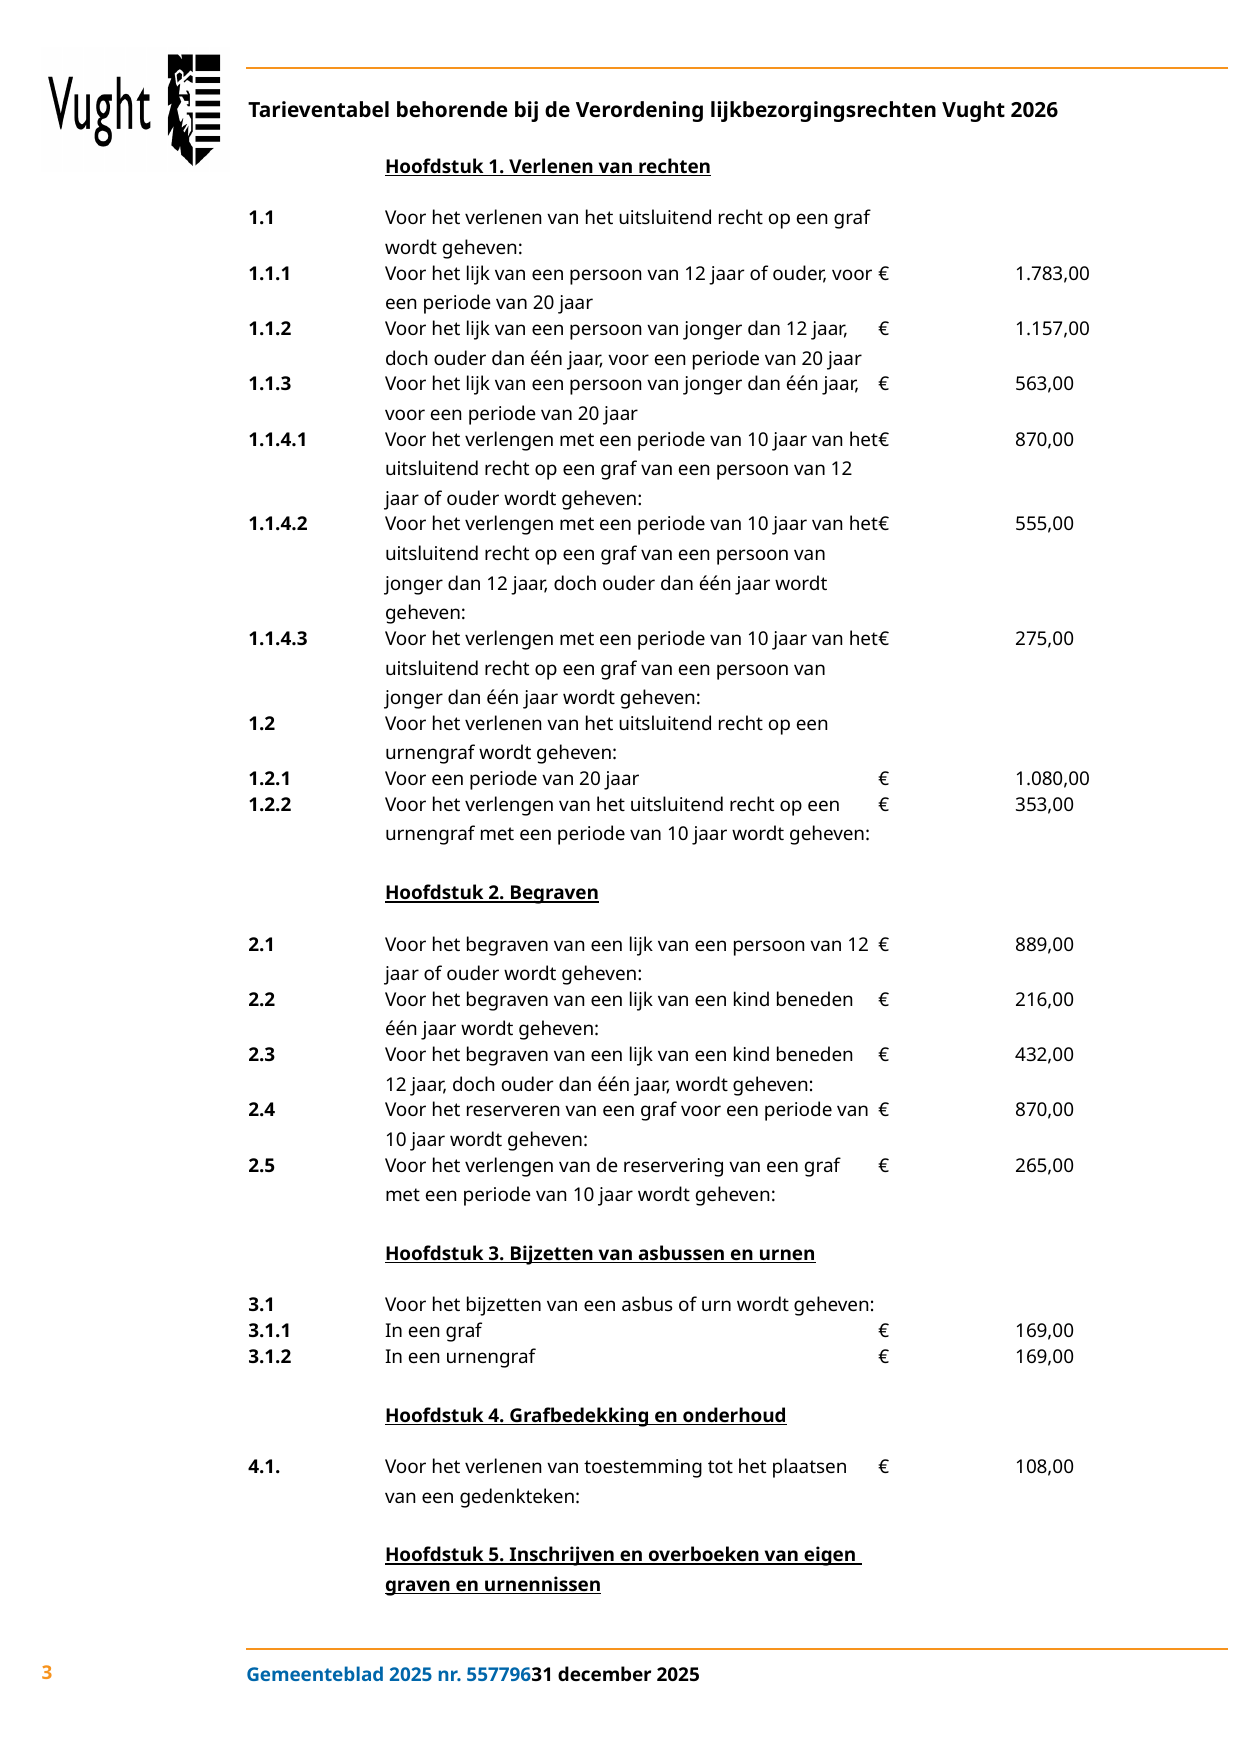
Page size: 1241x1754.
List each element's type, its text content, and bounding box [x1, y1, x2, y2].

table_cell € [878, 370, 1015, 426]
table_cell Voor het verlengen met een periode van 10 jaar van het uitsluitend recht op een graf van een persoon van 12 jaar of ouder wordt geheven: [385, 426, 878, 511]
table_cell [385, 905, 878, 931]
table_header Hoofdstuk 4. Grafbedekking en onderhoud [385, 1402, 878, 1427]
table_cell [878, 710, 1015, 765]
table_cell Voor het verlengen met een periode van 10 jaar van het uitsluitend recht op een graf van een persoon van jonger dan 12 jaar, doch ouder dan één jaar wordt geheven: [385, 511, 878, 625]
table_cell € [878, 1041, 1015, 1097]
table_cell [1015, 1428, 1152, 1453]
table_cell € [878, 625, 1015, 710]
table_cell 216,00 [1015, 986, 1152, 1041]
table_header [1015, 1402, 1152, 1427]
table_cell € [878, 931, 1015, 986]
table_cell 1.080,00 [1015, 765, 1152, 791]
table_cell € [878, 1343, 1015, 1369]
table_cell [878, 905, 1015, 931]
table_cell 432,00 [1015, 1041, 1152, 1097]
table_cell Voor het verlengen van het uitsluitend recht op een urnengraf met een periode van 10 jaar wordt geheven: [385, 791, 878, 846]
table_header [878, 153, 1015, 179]
table_header Hoofdstuk 1. Verlenen van rechten [385, 153, 878, 179]
table_cell Voor het begraven van een lijk van een persoon van 12 jaar of ouder wordt geheven: [385, 931, 878, 986]
table_cell 555,00 [1015, 511, 1152, 625]
table_header [248, 1240, 385, 1266]
table_cell [248, 905, 385, 931]
table_cell Voor het lijk van een persoon van jonger dan één jaar, voor een periode van 20 jaar [385, 370, 878, 426]
table_cell [1015, 1292, 1152, 1317]
table_cell € [878, 315, 1015, 370]
table_cell Voor het lijk van een persoon van 12 jaar of ouder, voor een periode van 20 jaar [385, 260, 878, 315]
table_cell 1.1.1 [248, 260, 385, 315]
table_cell 265,00 [1015, 1152, 1152, 1207]
text Tarieventabel behorende bij de Verordening lijkbezorgingsrechten Vught 2026 [248, 95, 1152, 123]
table_cell [1015, 905, 1152, 931]
table_cell 1.2 [248, 710, 385, 765]
table_cell [1015, 179, 1152, 204]
table_cell 2.5 [248, 1152, 385, 1207]
table_cell [1015, 710, 1152, 765]
table_header [878, 1541, 1015, 1597]
table_cell [385, 1266, 878, 1292]
table_cell Voor het verlengen met een periode van 10 jaar van het uitsluitend recht op een graf van een persoon van jonger dan één jaar wordt geheven: [385, 625, 878, 710]
table_cell 2.3 [248, 1041, 385, 1097]
table_cell [878, 1428, 1015, 1453]
table_cell 1.2.1 [248, 765, 385, 791]
table_cell 3.1.2 [248, 1343, 385, 1369]
table_header Hoofdstuk 2. Begraven [385, 879, 878, 905]
table_header [248, 1541, 385, 1597]
table_header [248, 879, 385, 905]
table_header Hoofdstuk 3. Bijzetten van asbussen en urnen [385, 1240, 878, 1266]
table_cell 563,00 [1015, 370, 1152, 426]
table_cell [248, 179, 385, 204]
table_cell € [878, 986, 1015, 1041]
table_cell Voor het begraven van een lijk van een kind beneden één jaar wordt geheven: [385, 986, 878, 1041]
table_cell [1015, 1266, 1152, 1292]
table_header [1015, 879, 1152, 905]
table_cell € [878, 1453, 1015, 1508]
table_header [878, 1240, 1015, 1266]
table_cell 2.4 [248, 1097, 385, 1152]
table_header [248, 153, 385, 179]
table_cell Voor het verlenen van het uitsluitend recht op een urnengraf wordt geheven: [385, 710, 878, 765]
table_cell Voor het lijk van een persoon van jonger dan 12 jaar, doch ouder dan één jaar, voor een periode van 20 jaar [385, 315, 878, 370]
table_cell 3.1 [248, 1292, 385, 1317]
table_cell € [878, 765, 1015, 791]
table_header [878, 1402, 1015, 1427]
table_cell [248, 1266, 385, 1292]
table_header [248, 1402, 385, 1427]
table_header [1015, 1541, 1152, 1597]
table_cell In een graf [385, 1318, 878, 1343]
table_cell 4.1. [248, 1453, 385, 1508]
table_header [1015, 1240, 1152, 1266]
table_cell 275,00 [1015, 625, 1152, 710]
table_cell Voor het verlengen van de reservering van een graf met een periode van 10 jaar wordt geheven: [385, 1152, 878, 1207]
table_cell € [878, 791, 1015, 846]
table_cell 1.1.2 [248, 315, 385, 370]
table_cell 1.1 [248, 205, 385, 260]
table_cell [385, 1428, 878, 1453]
table_header Hoofdstuk 5. Inschrijven en overboeken van eigen graven en urnennissen [385, 1541, 878, 1597]
table_cell 1.1.4.2 [248, 511, 385, 625]
table_cell € [878, 1152, 1015, 1207]
table_cell 3.1.1 [248, 1318, 385, 1343]
table_cell € [878, 426, 1015, 511]
table_cell Voor het reserveren van een graf voor een periode van 10 jaar wordt geheven: [385, 1097, 878, 1152]
table_cell 889,00 [1015, 931, 1152, 986]
table_cell Voor het verlenen van het uitsluitend recht op een graf wordt geheven: [385, 205, 878, 260]
table_cell 870,00 [1015, 426, 1152, 511]
table_cell Voor het begraven van een lijk van een kind beneden 12 jaar, doch ouder dan één jaar, wordt geheven: [385, 1041, 878, 1097]
table_header [1015, 153, 1152, 179]
table_cell € [878, 511, 1015, 625]
table_cell 1.157,00 [1015, 315, 1152, 370]
table_cell € [878, 260, 1015, 315]
table_cell [1015, 205, 1152, 260]
table_cell 108,00 [1015, 1453, 1152, 1508]
picture [41, 47, 231, 172]
table_cell [248, 1428, 385, 1453]
table_cell Voor het bijzetten van een asbus of urn wordt geheven: [385, 1292, 878, 1317]
table_cell 2.1 [248, 931, 385, 986]
table_cell In een urnengraf [385, 1343, 878, 1369]
table_cell [878, 205, 1015, 260]
table_cell 169,00 [1015, 1318, 1152, 1343]
table_cell 1.1.4.1 [248, 426, 385, 511]
table_cell [385, 179, 878, 204]
table_cell 1.2.2 [248, 791, 385, 846]
table_cell 2.2 [248, 986, 385, 1041]
table_cell 870,00 [1015, 1097, 1152, 1152]
table_cell Voor een periode van 20 jaar [385, 765, 878, 791]
table_cell 353,00 [1015, 791, 1152, 846]
table_cell Voor het verlenen van toestemming tot het plaatsen van een gedenkteken: [385, 1453, 878, 1508]
table_cell € [878, 1097, 1015, 1152]
table_header [878, 879, 1015, 905]
table_cell 1.1.4.3 [248, 625, 385, 710]
table_cell [878, 179, 1015, 204]
table_cell [878, 1292, 1015, 1317]
table_cell € [878, 1318, 1015, 1343]
table_cell 169,00 [1015, 1343, 1152, 1369]
table_cell [878, 1266, 1015, 1292]
table_cell 1.783,00 [1015, 260, 1152, 315]
table_cell 1.1.3 [248, 370, 385, 426]
